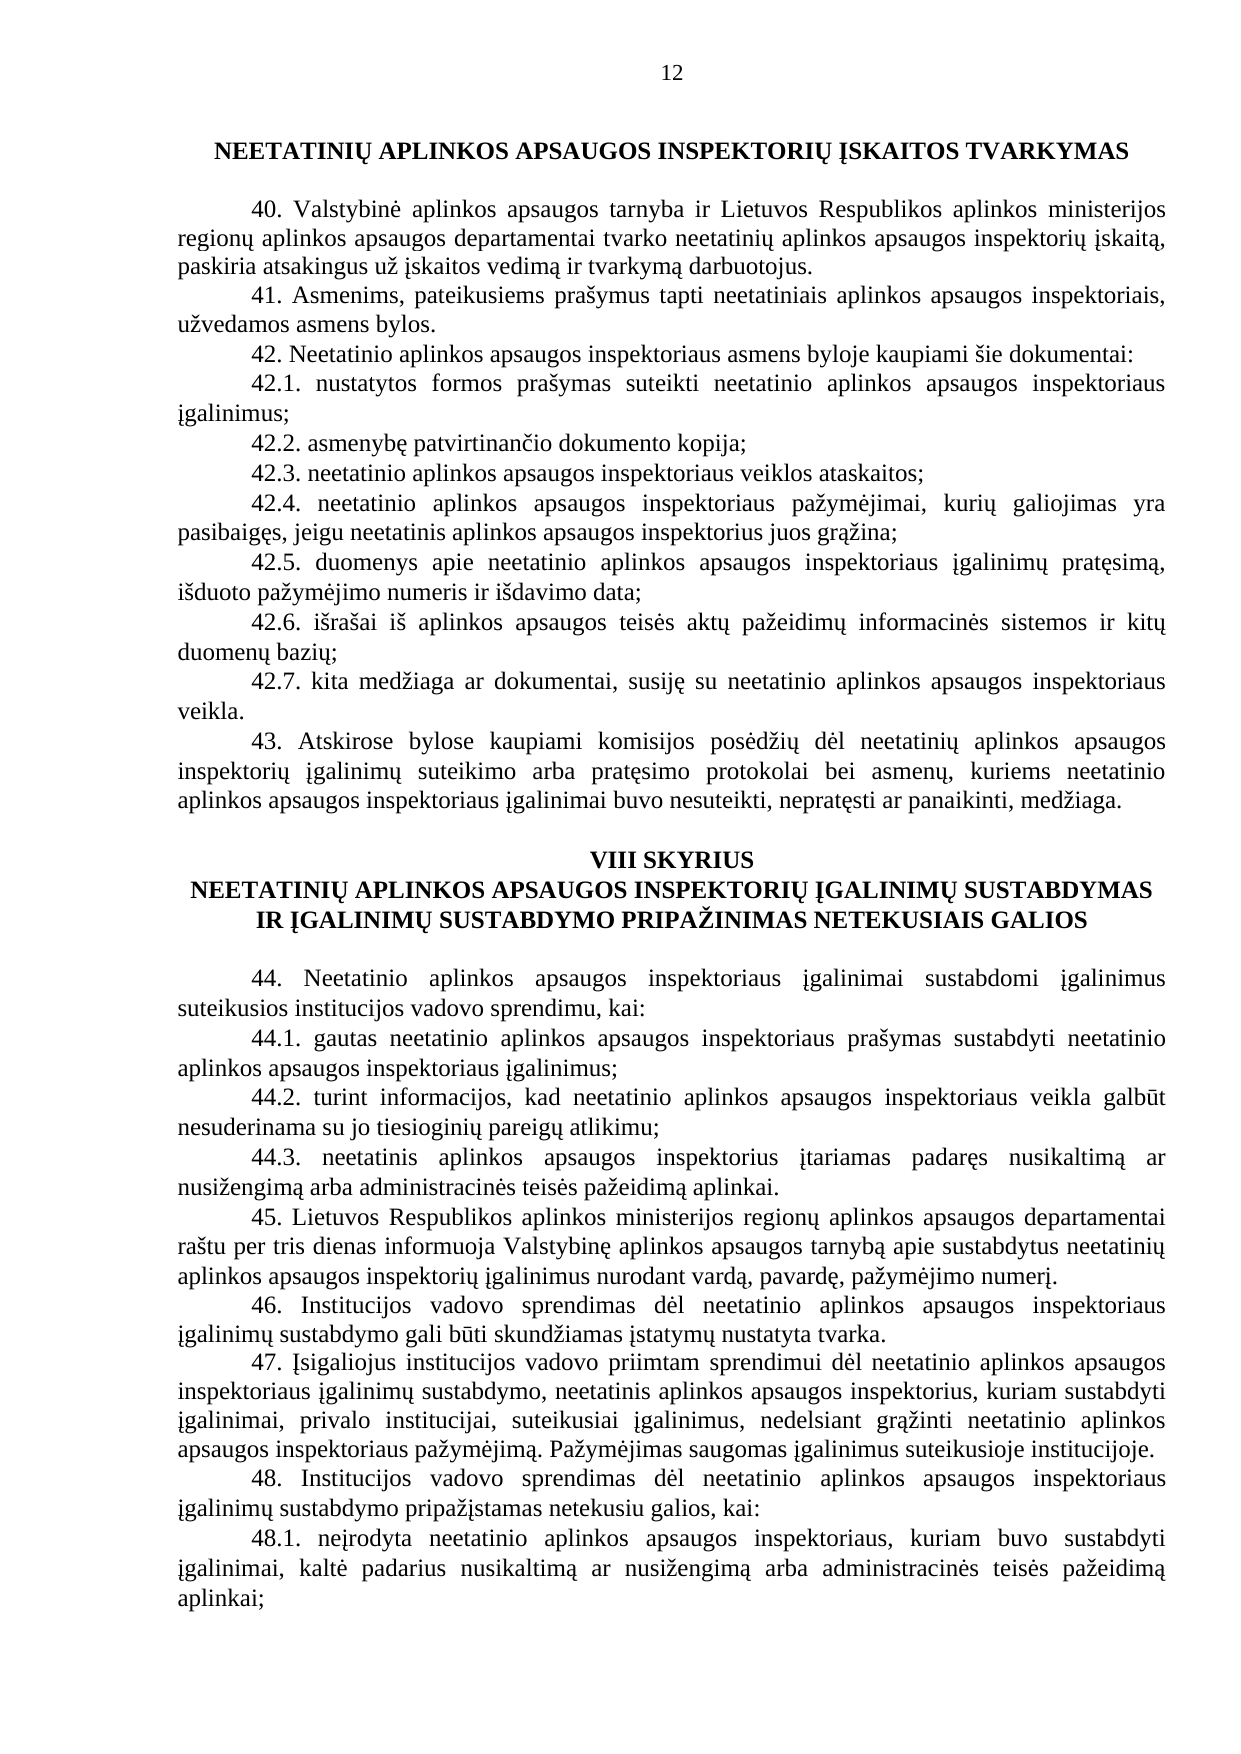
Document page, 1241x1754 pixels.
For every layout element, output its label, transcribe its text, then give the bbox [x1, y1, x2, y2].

text 44.2. turint informacijos, kad neetatinio aplinkos apsaugos inspektoriaus veikla galbūt nesuderinama su jo tiesioginių pareigų atlikimu; [177, 1081, 1167, 1141]
text 43. Atskirose bylose kaupiami komisijos posėdžių dėl neetatinių aplinkos apsaugos inspektorių įgalinimų suteikimo arba pratęsimo protokolai bei asmenų, kuriems neetatinio aplinkos apsaugos inspektoriaus įgalinimai buvo nesuteikti, nepratęsti ar panaikinti, medžiaga. [177, 725, 1167, 814]
text 44.1. gautas neetatinio aplinkos apsaugos inspektoriaus prašymas sustabdyti neetatinio aplinkos apsaugos inspektoriaus įgalinimus; [177, 1022, 1167, 1081]
text 42.2. asmenybę patvirtinančio dokumento kopija; [177, 427, 1167, 457]
text 45. Lietuvos Respublikos aplinkos ministerijos regionų aplinkos apsaugos departamentai raštu per tris dienas informuoja Valstybinę aplinkos apsaugos tarnybą apie sustabdytus neetatinių aplinkos apsaugos inspektorių įgalinimus nurodant vardą, pavardę, pažymėjimo numerį. [177, 1201, 1167, 1290]
text 46. Institucijos vadovo sprendimas dėl neetatinio aplinkos apsaugos inspektoriaus įgalinimų sustabdymo gali būti skundžiamas įstatymų nustatyta tvarka. [177, 1290, 1167, 1347]
text 41. Asmenims, pateikusiems prašymus tapti neetatiniais aplinkos apsaugos inspektoriais, užvedamos asmens bylos. [177, 280, 1167, 338]
text 48. Institucijos vadovo sprendimas dėl neetatinio aplinkos apsaugos inspektoriaus įgalinimų sustabdymo pripažįstamas netekusiu galios, kai: [177, 1462, 1167, 1522]
text 48.1. neįrodyta neetatinio aplinkos apsaugos inspektoriaus, kuriam buvo sustabdyti įgalinimai, kaltė padarius nusikaltimą ar nusižengimą arba administracinės teisės pažeidimą aplinkai; [177, 1522, 1167, 1611]
text NEETATINIŲ APLINKOS APSAUGOS INSPEKTORIŲ ĮGALINIMŲ SUSTABDYMAS IR ĮGALINIMŲ SUSTABDYMO PRIPAŽINIMAS NETEKUSIAIS GALIOS [177, 874, 1167, 933]
text NEETATINIŲ APLINKOS APSAUGOS INSPEKTORIŲ ĮSKAITOS TVARKYMAS [177, 136, 1167, 165]
text 42.6. išrašai iš aplinkos apsaugos teisės aktų pažeidimų informacinės sistemos ir kitų duomenų bazių; [177, 606, 1167, 665]
text 42.4. neetatinio aplinkos apsaugos inspektoriaus pažymėjimai, kurių galiojimas yra pasibaigęs, jeigu neetatinis aplinkos apsaugos inspektorius juos grąžina; [177, 487, 1167, 546]
text 40. Valstybinė aplinkos apsaugos tarnyba ir Lietuvos Respublikos aplinkos ministerijos regionų aplinkos apsaugos departamentai tvarko neetatinių aplinkos apsaugos inspektorių įskaitą, paskiria atsakingus už įskaitos vedimą ir tvarkymą darbuotojus. [177, 194, 1167, 280]
text 42.5. duomenys apie neetatinio aplinkos apsaugos inspektoriaus įgalinimų pratęsimą, išduoto pažymėjimo numeris ir išdavimo data; [177, 546, 1167, 606]
text VIII SKYRIUS [177, 844, 1167, 874]
text 44. Neetatinio aplinkos apsaugos inspektoriaus įgalinimai sustabdomi įgalinimus suteikusios institucijos vadovo sprendimu, kai: [177, 962, 1167, 1022]
text 47. Įsigaliojus institucijos vadovo priimtam sprendimui dėl neetatinio aplinkos apsaugos inspektoriaus įgalinimų sustabdymo, neetatinis aplinkos apsaugos inspektorius, kuriam sustabdyti įgalinimai, privalo institucijai, suteikusiai įgalinimus, nedelsiant grąžinti neetatinio aplinkos apsaugos inspektoriaus pažymėjimą. Pažymėjimas saugomas įgalinimus suteikusioje institucijoje. [177, 1347, 1167, 1462]
text 42.1. nustatytos formos prašymas suteikti neetatinio aplinkos apsaugos inspektoriaus įgalinimus; [177, 367, 1167, 427]
text 42.3. neetatinio aplinkos apsaugos inspektoriaus veiklos ataskaitos; [177, 457, 1167, 487]
text 44.3. neetatinis aplinkos apsaugos inspektorius įtariamas padaręs nusikaltimą ar nusižengimą arba administracinės teisės pažeidimą aplinkai. [177, 1141, 1167, 1201]
text 42.7. kita medžiaga ar dokumentai, susiję su neetatinio aplinkos apsaugos inspektoriaus veikla. [177, 665, 1167, 725]
text 42. Neetatinio aplinkos apsaugos inspektoriaus asmens byloje kaupiami šie dokumentai: [177, 338, 1167, 367]
